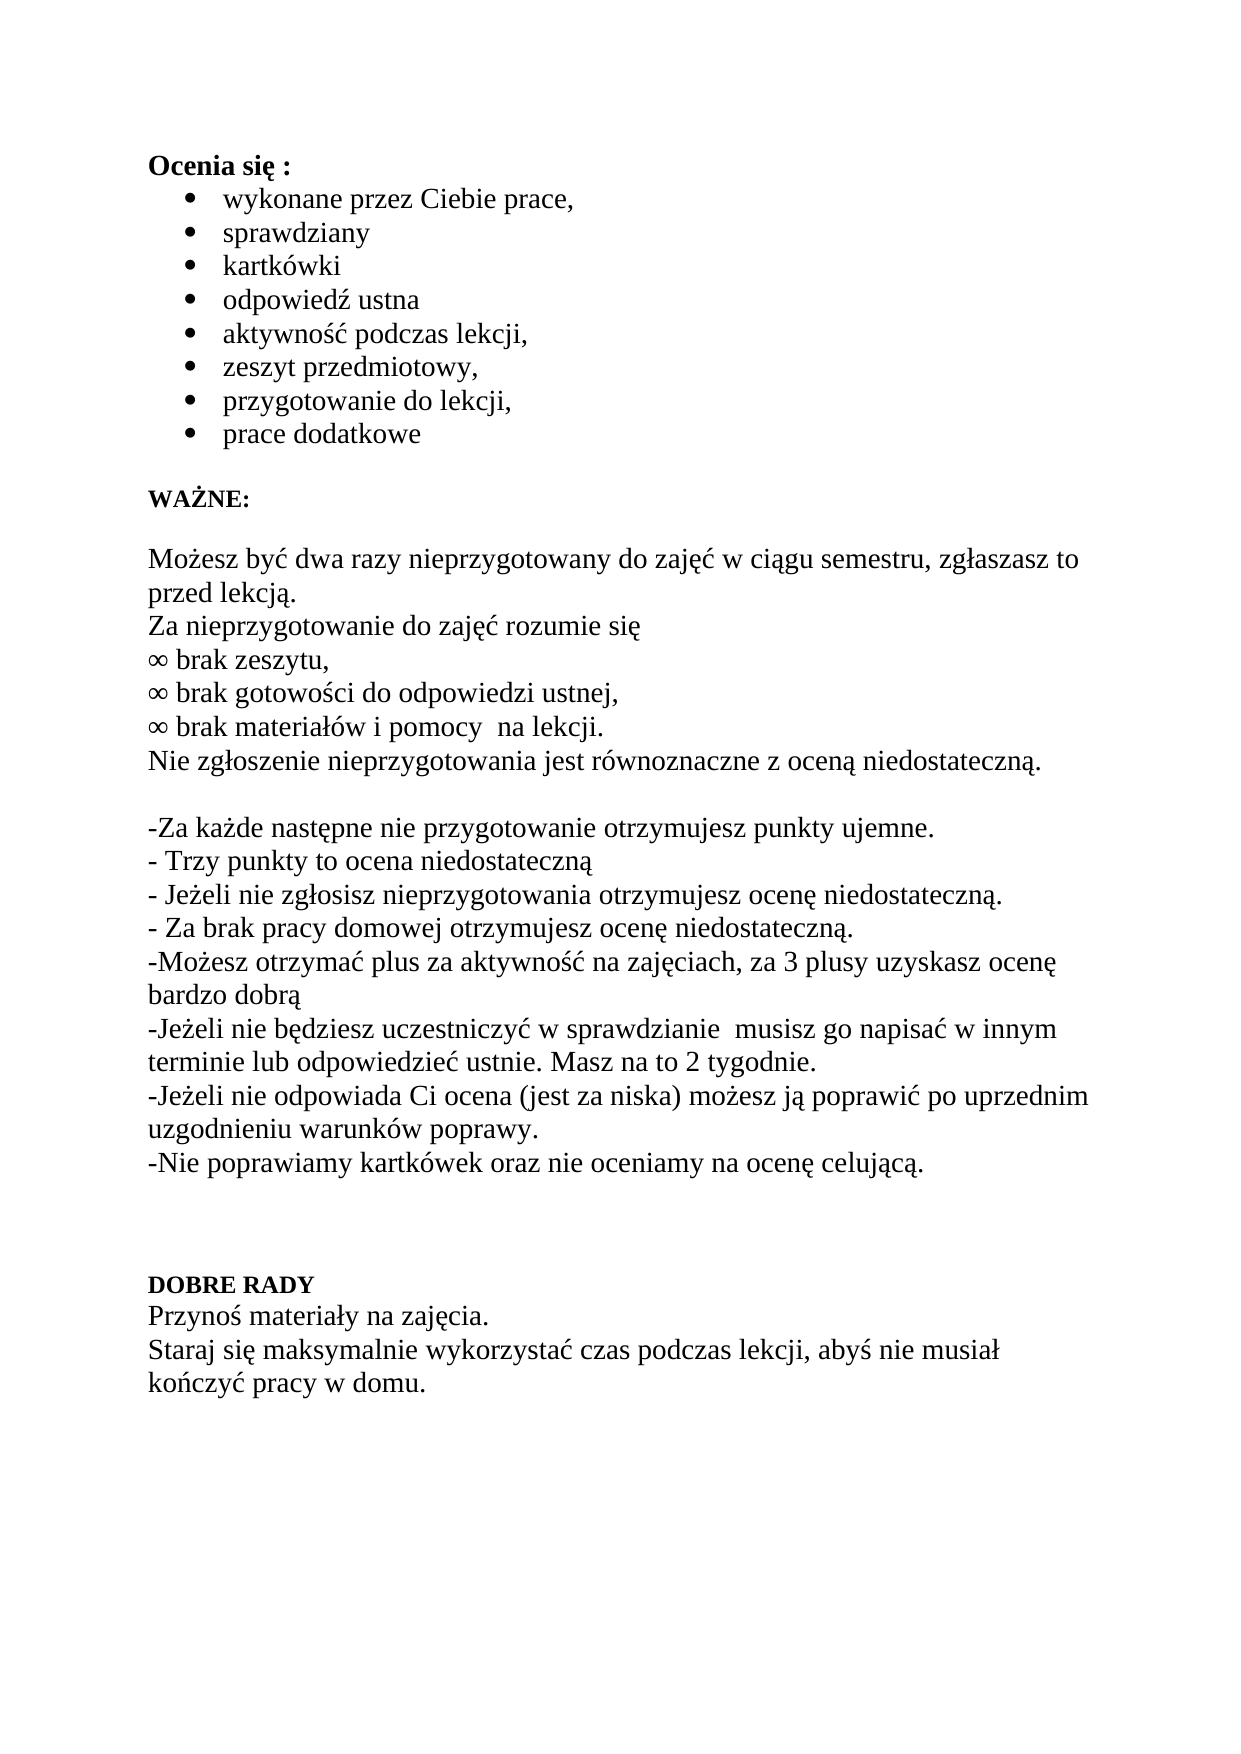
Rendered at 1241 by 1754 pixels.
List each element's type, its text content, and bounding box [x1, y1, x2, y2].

list kartkówki [185, 248, 1093, 282]
list aktywność podczas lekcji, [185, 316, 1093, 349]
text -Nie poprawiamy kartkówek oraz nie oceniamy na ocenę celującą. [148, 1145, 1093, 1179]
text -Jeżeli nie będziesz uczestniczyć w sprawdzianie musisz go napisać w innym terminie lub odpowiedzieć ustnie. Masz na to 2 tygodnie. [148, 1011, 1093, 1078]
list wykonane przez Ciebie prace, [185, 181, 1093, 215]
text -Jeżeli nie odpowiada Ci ocena (jest za niska) możesz ją poprawić po uprzednim uzgodnieniu warunków poprawy. [148, 1078, 1093, 1145]
text Nie zgłoszenie nieprzygotowania jest równoznaczne z oceną niedostateczną. [148, 743, 1093, 776]
subtitle Przynoś materiały na zajęcia. [148, 1298, 1093, 1332]
text Możesz być dwa razy nieprzygotowany do zajęć w ciągu semestru, zgłaszasz to przed lekcją. [148, 541, 1093, 608]
list przygotowanie do lekcji, [185, 383, 1093, 417]
text Ocenia się : [148, 148, 1093, 181]
list odpowiedź ustna [185, 282, 1093, 316]
text WAŻNE: [148, 484, 1093, 513]
text Staraj się maksymalnie wykorzystać czas podczas lekcji, abyś nie musiał kończyć pracy w domu. [148, 1332, 1093, 1399]
text -Możesz otrzymać plus za aktywność na zajęciach, za 3 plusy uzyskasz ocenę bardzo dobrą [148, 944, 1093, 1011]
text Za nieprzygotowanie do zajęć rozumie się [148, 608, 1093, 642]
text - Za brak pracy domowej otrzymujesz ocenę niedostateczną. [148, 910, 1093, 944]
text ∞ brak gotowości do odpowiedzi ustnej, [148, 676, 1093, 709]
list prace dodatkowe [185, 417, 1093, 450]
text -Za każde następne nie przygotowanie otrzymujesz punkty ujemne. [148, 810, 1093, 843]
list sprawdziany [185, 215, 1093, 248]
text - Trzy punkty to ocena niedostateczną [148, 843, 1093, 877]
text ∞ brak zeszytu, [148, 642, 1093, 676]
subtitle DOBRE RADY [148, 1270, 1093, 1298]
text ∞ brak materiałów i pomocy na lekcji. [148, 709, 1093, 743]
list zeszyt przedmiotowy, [185, 349, 1093, 383]
text - Jeżeli nie zgłosisz nieprzygotowania otrzymujesz ocenę niedostateczną. [148, 877, 1093, 910]
